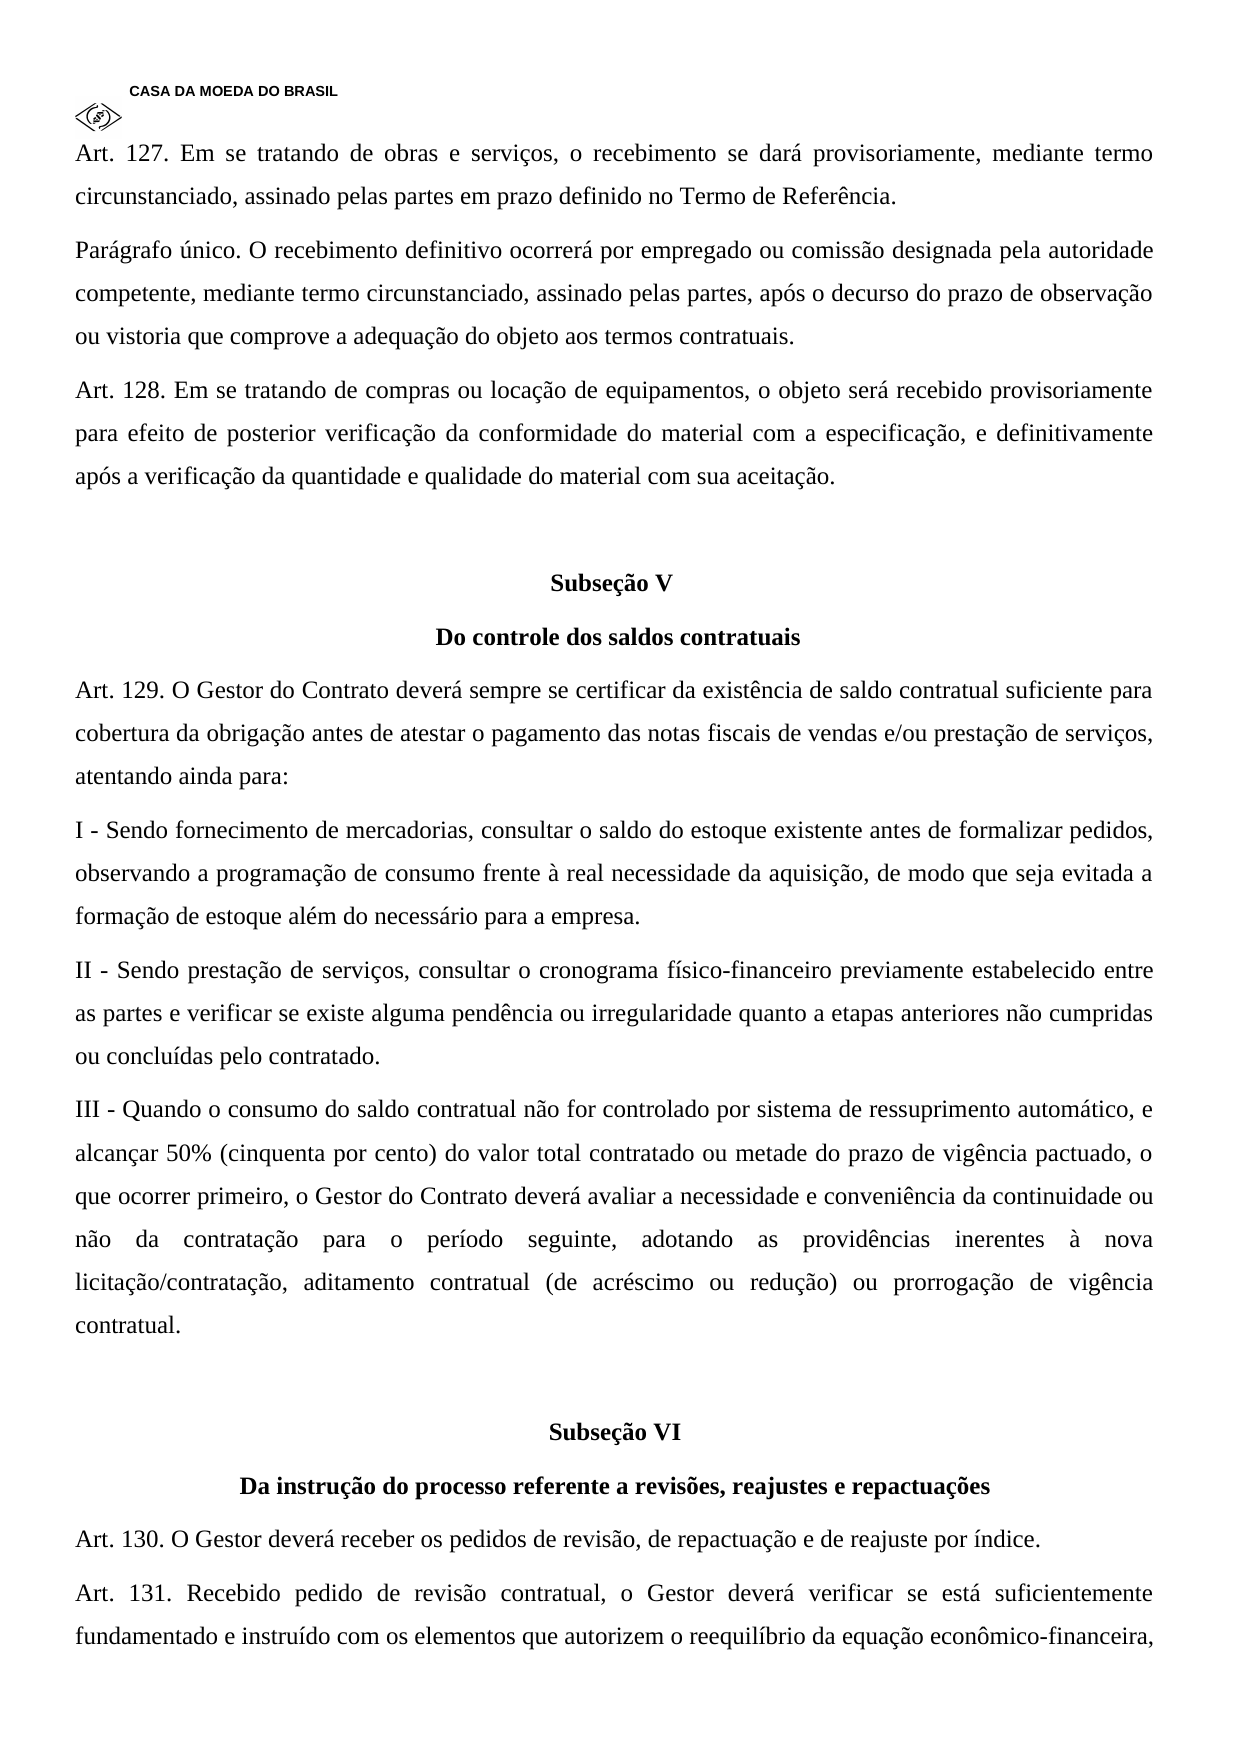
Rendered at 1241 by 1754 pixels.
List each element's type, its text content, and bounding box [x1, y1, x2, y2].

text Art. 127. Em se tratando de obras e serviços, o recebimento se dará provisoriamente, mediante termo circunstanciado, assinado pelas partes em prazo definido no Termo de Referência. [75, 138, 1154, 210]
text Parágrafo único. O recebimento definitivo ocorrerá por empregado ou comissão designada pela autoridade competente, mediante termo circunstanciado, assinado pelas partes, após o decurso do prazo de observação ou vistoria que comprove a adequação do objeto aos termos contratuais. [75, 235, 1154, 350]
text Subseção V [75, 568, 1154, 597]
text Art. 131. Recebido pedido de revisão contratual, o Gestor deverá verificar se está suficientemente fundamentado e instruído com os elementos que autorizem o reequilíbrio da equação econômico-financeira, [75, 1578, 1154, 1650]
text Do controle dos saldos contratuais [75, 622, 1154, 650]
text Da instrução do processo referente a revisões, reajustes e repactuações [75, 1471, 1154, 1499]
text Art. 129. O Gestor do Contrato deverá sempre se certificar da existência de saldo contratual suficiente para cobertura da obrigação antes de atestar o pagamento das notas fiscais de vendas e/ou prestação de serviços, atentando ainda para: [75, 675, 1154, 790]
text III - Quando o consumo do saldo contratual não for controlado por sistema de ressuprimento automático, e alcançar 50% (cinquenta por cento) do valor total contratado ou metade do prazo de vigência pactuado, o que ocorrer primeiro, o Gestor do Contrato deverá avaliar a necessidade e conveniência da continuidade ou não da contratação para o período seguinte, adotando as providências inerentes à nova licitação/contratação, aditamento contratual (de acréscimo ou redução) ou prorrogação de vigência contratual. [75, 1094, 1154, 1339]
text Art. 128. Em se tratando de compras ou locação de equipamentos, o objeto será recebido provisoriamente para efeito de posterior verificação da conformidade do material com a especificação, e definitivamente após a verificação da quantidade e qualidade do material com sua aceitação. [75, 375, 1154, 490]
text I - Sendo fornecimento de mercadorias, consultar o saldo do estoque existente antes de formalizar pedidos, observando a programação de consumo frente à real necessidade da aquisição, de modo que seja evitada a formação de estoque além do necessário para a empresa. [75, 815, 1154, 930]
text Subseção VI [75, 1417, 1154, 1446]
text II - Sendo prestação de serviços, consultar o cronograma físico-financeiro previamente estabelecido entre as partes e verificar se existe alguma pendência ou irregularidade quanto a etapas anteriores não cumpridas ou concluídas pelo contratado. [75, 955, 1154, 1070]
text Art. 130. O Gestor deverá receber os pedidos de revisão, de repactuação e de reajuste por índice. [75, 1524, 1154, 1553]
